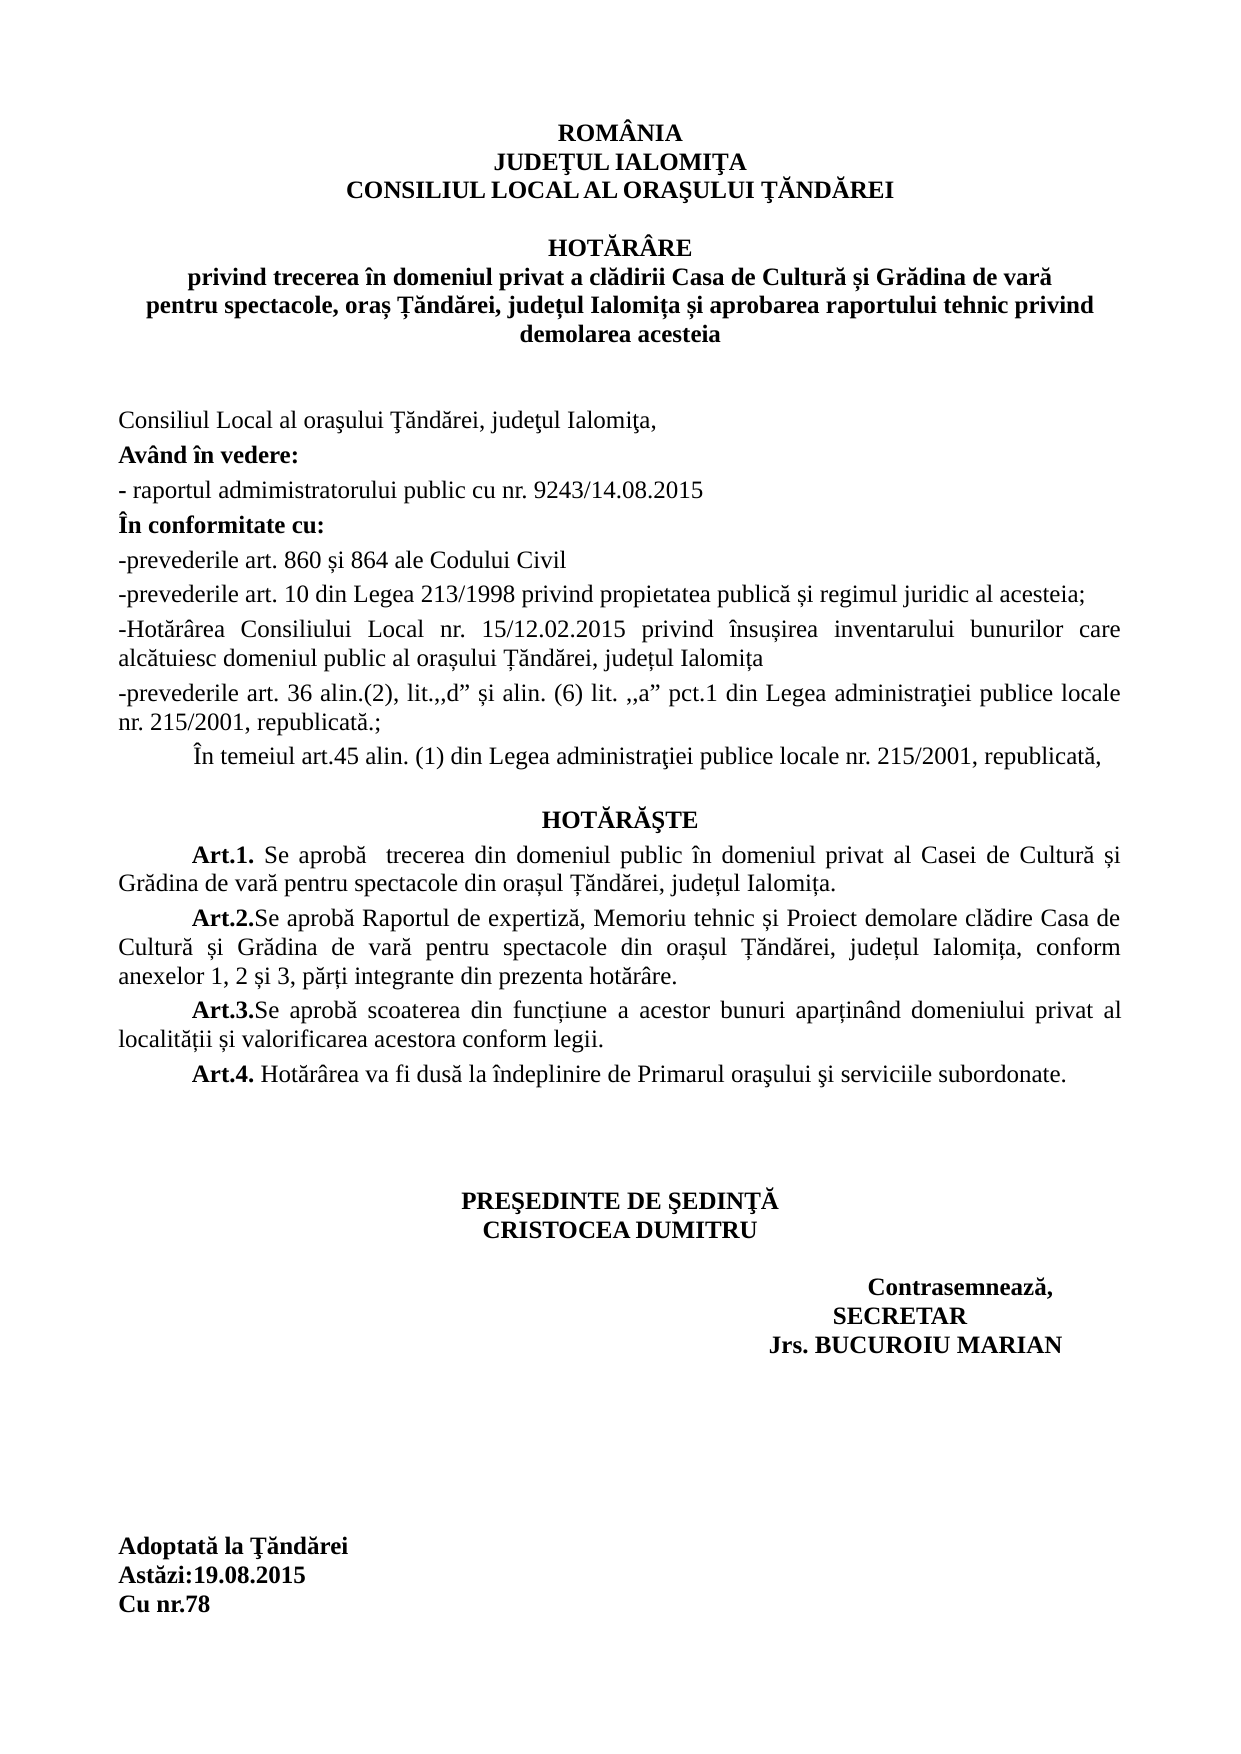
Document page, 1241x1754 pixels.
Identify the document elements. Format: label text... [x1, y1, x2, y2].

text HOTĂRÂRE [118, 233, 1122, 262]
text -prevederile art. 36 alin.(2), lit.,,d” și alin. (6) lit. ,,a” pct.1 din Legea administraţiei publice locale nr. 215/2001, republicată.; [118, 678, 1122, 735]
text privind trecerea în domeniul privat a clădirii Casa de Cultură și Grădina de vară [118, 262, 1122, 291]
text CRISTOCEA DUMITRU [118, 1215, 1122, 1244]
text JUDEŢUL IALOMIŢA [118, 147, 1122, 176]
text Jrs. BUCUROIU MARIAN [192, 1330, 1122, 1359]
text -prevederile art. 10 din Legea 213/1998 privind propietatea publică și regimul juridic al acesteia; [118, 579, 1122, 608]
text Adoptată la Ţăndărei [118, 1531, 1122, 1560]
text PREŞEDINTE DE ŞEDINŢĂ [118, 1186, 1122, 1215]
text Consiliul Local al oraşului Ţăndărei, judeţul Ialomiţa, [118, 406, 1122, 434]
text Art.2.Se aprobă Raportul de expertiză, Memoriu tehnic și Proiect demolare clădire Casa de Cultură și Grădina de vară pentru spectacole din orașul Țăndărei, județul Ialomița, conform anexelor 1, 2 și 3, părți integrante din prezenta hotărâre. [118, 903, 1122, 989]
text Cu nr.78 [118, 1589, 1122, 1617]
text Astăzi:19.08.2015 [118, 1560, 1122, 1589]
text Art.4. Hotărârea va fi dusă la îndeplinire de Primarul oraşului şi serviciile subordonate. [118, 1059, 1122, 1088]
text În conformitate cu: [118, 510, 1122, 539]
text Contrasemnează, [192, 1272, 1122, 1301]
text - raportul admimistratorului public cu nr. 9243/14.08.2015 [118, 475, 1122, 504]
text CONSILIUL LOCAL AL ORAŞULUI ŢĂNDĂREI [118, 176, 1122, 204]
text HOTĂRĂŞTE [118, 805, 1122, 834]
text pentru spectacole, oraș Țăndărei, județul Ialomița și aprobarea raportului tehnic privind demolarea acesteia [118, 291, 1122, 348]
text În temeiul art.45 alin. (1) din Legea administraţiei publice locale nr. 215/2001, republicată, [118, 741, 1122, 770]
text SECRETAR [192, 1301, 1122, 1330]
text Art.1. Se aprobă trecerea din domeniul public în domeniul privat al Casei de Cultură și Grădina de vară pentru spectacole din orașul Țăndărei, județul Ialomița. [118, 840, 1122, 897]
text Art.3.Se aprobă scoaterea din funcțiune a acestor bunuri aparținând domeniului privat al localității și valorificarea acestora conform legii. [118, 996, 1122, 1053]
text Având în vedere: [118, 440, 1122, 469]
text ROMÂNIA [118, 118, 1122, 147]
text -prevederile art. 860 și 864 ale Codului Civil [118, 545, 1122, 573]
text -Hotărârea Consiliului Local nr. 15/12.02.2015 privind însușirea inventarului bunurilor care alcătuiesc domeniul public al orașului Țăndărei, județul Ialomița [118, 614, 1122, 672]
